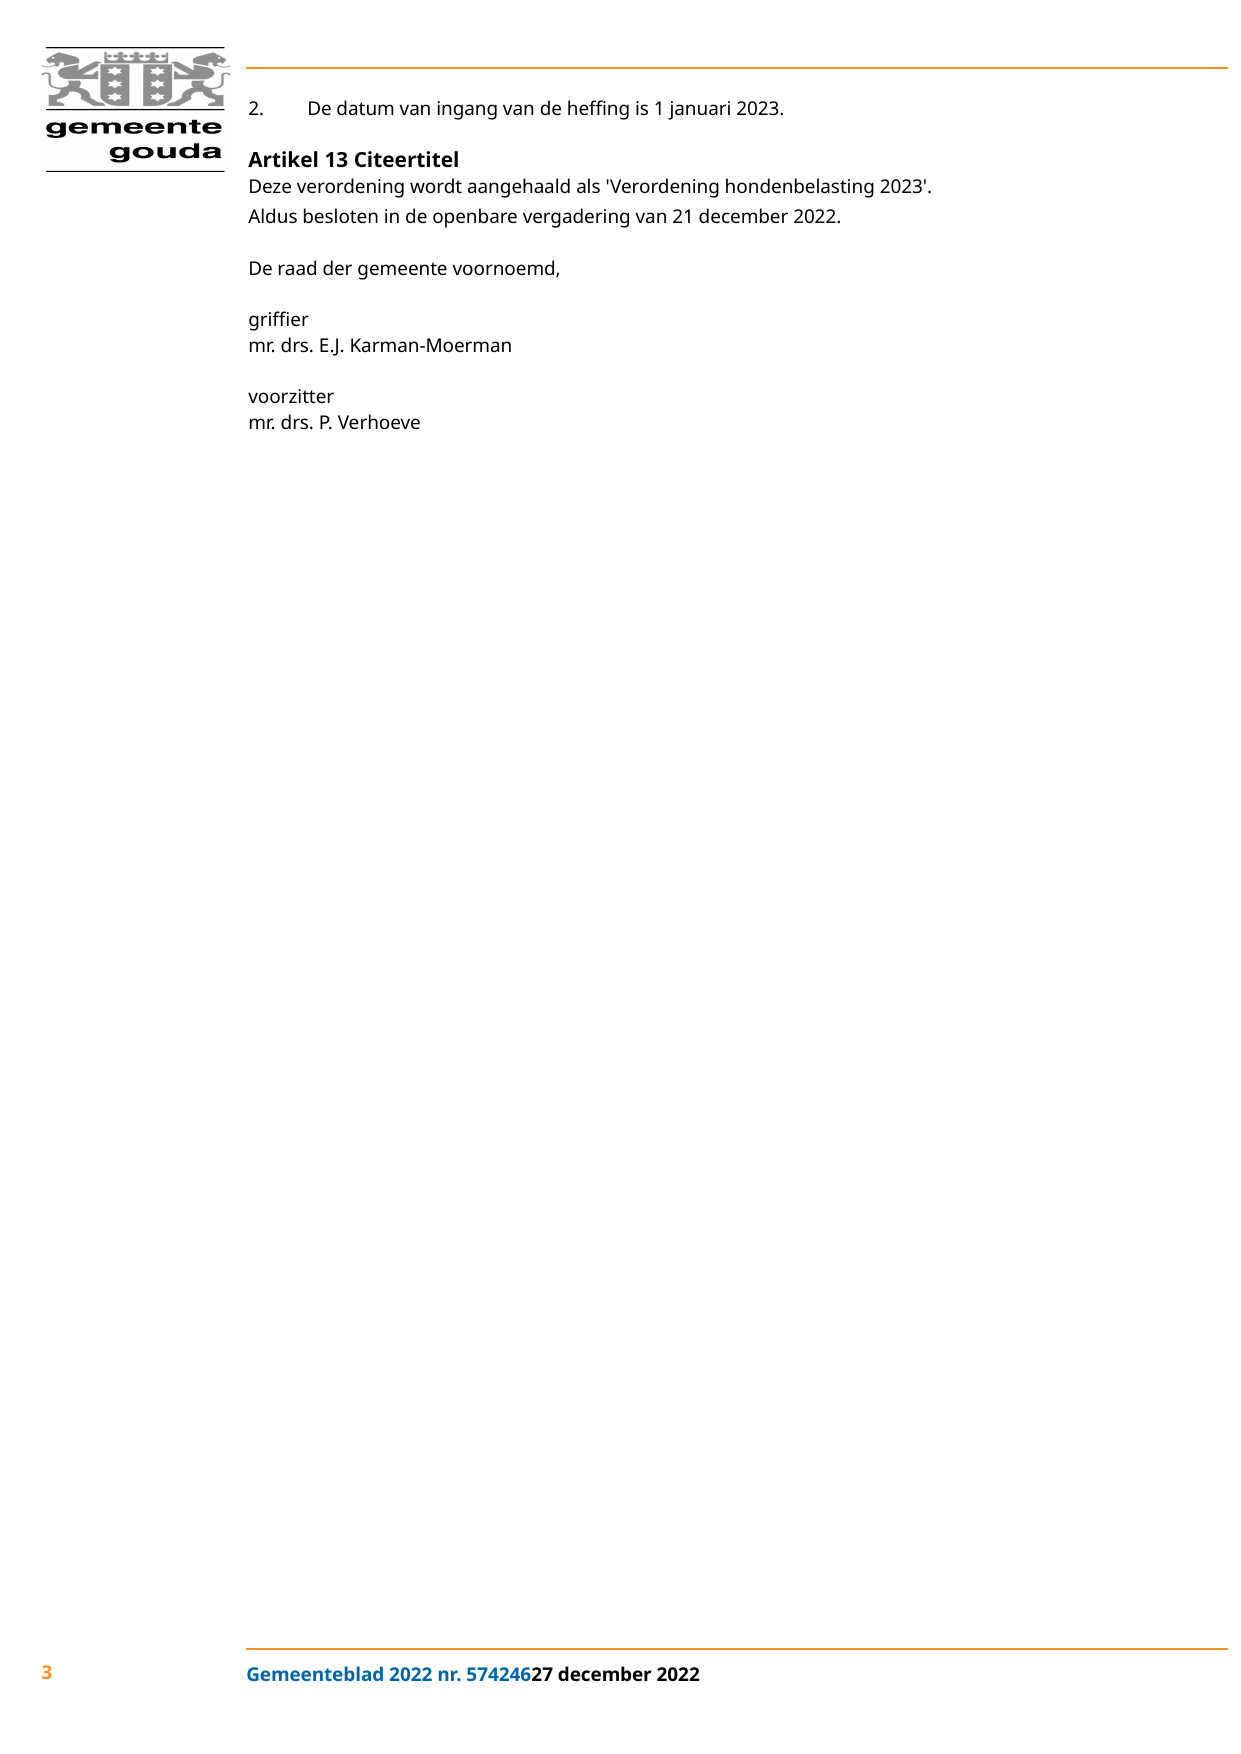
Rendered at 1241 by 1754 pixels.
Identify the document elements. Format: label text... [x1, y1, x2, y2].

text Artikel 13 Citeertitel [248, 145, 1152, 174]
text mr. drs. E.J. Karman-Moerman [248, 332, 1152, 358]
text De raad der gemeente voornoemd, [248, 255, 1152, 280]
list De datum van ingang van de heffing is 1 januari 2023. [248, 95, 1152, 121]
text Aldus besloten in de openbare vergadering van 21 december 2022. [248, 203, 1152, 229]
text voorzitter [248, 383, 1152, 409]
text Deze verordening wordt aangehaald als 'Verordening hondenbelasting 2023'. [248, 174, 1152, 199]
picture [41, 47, 231, 172]
text mr. drs. P. Verhoeve [248, 409, 1152, 435]
text griffier [248, 306, 1152, 332]
